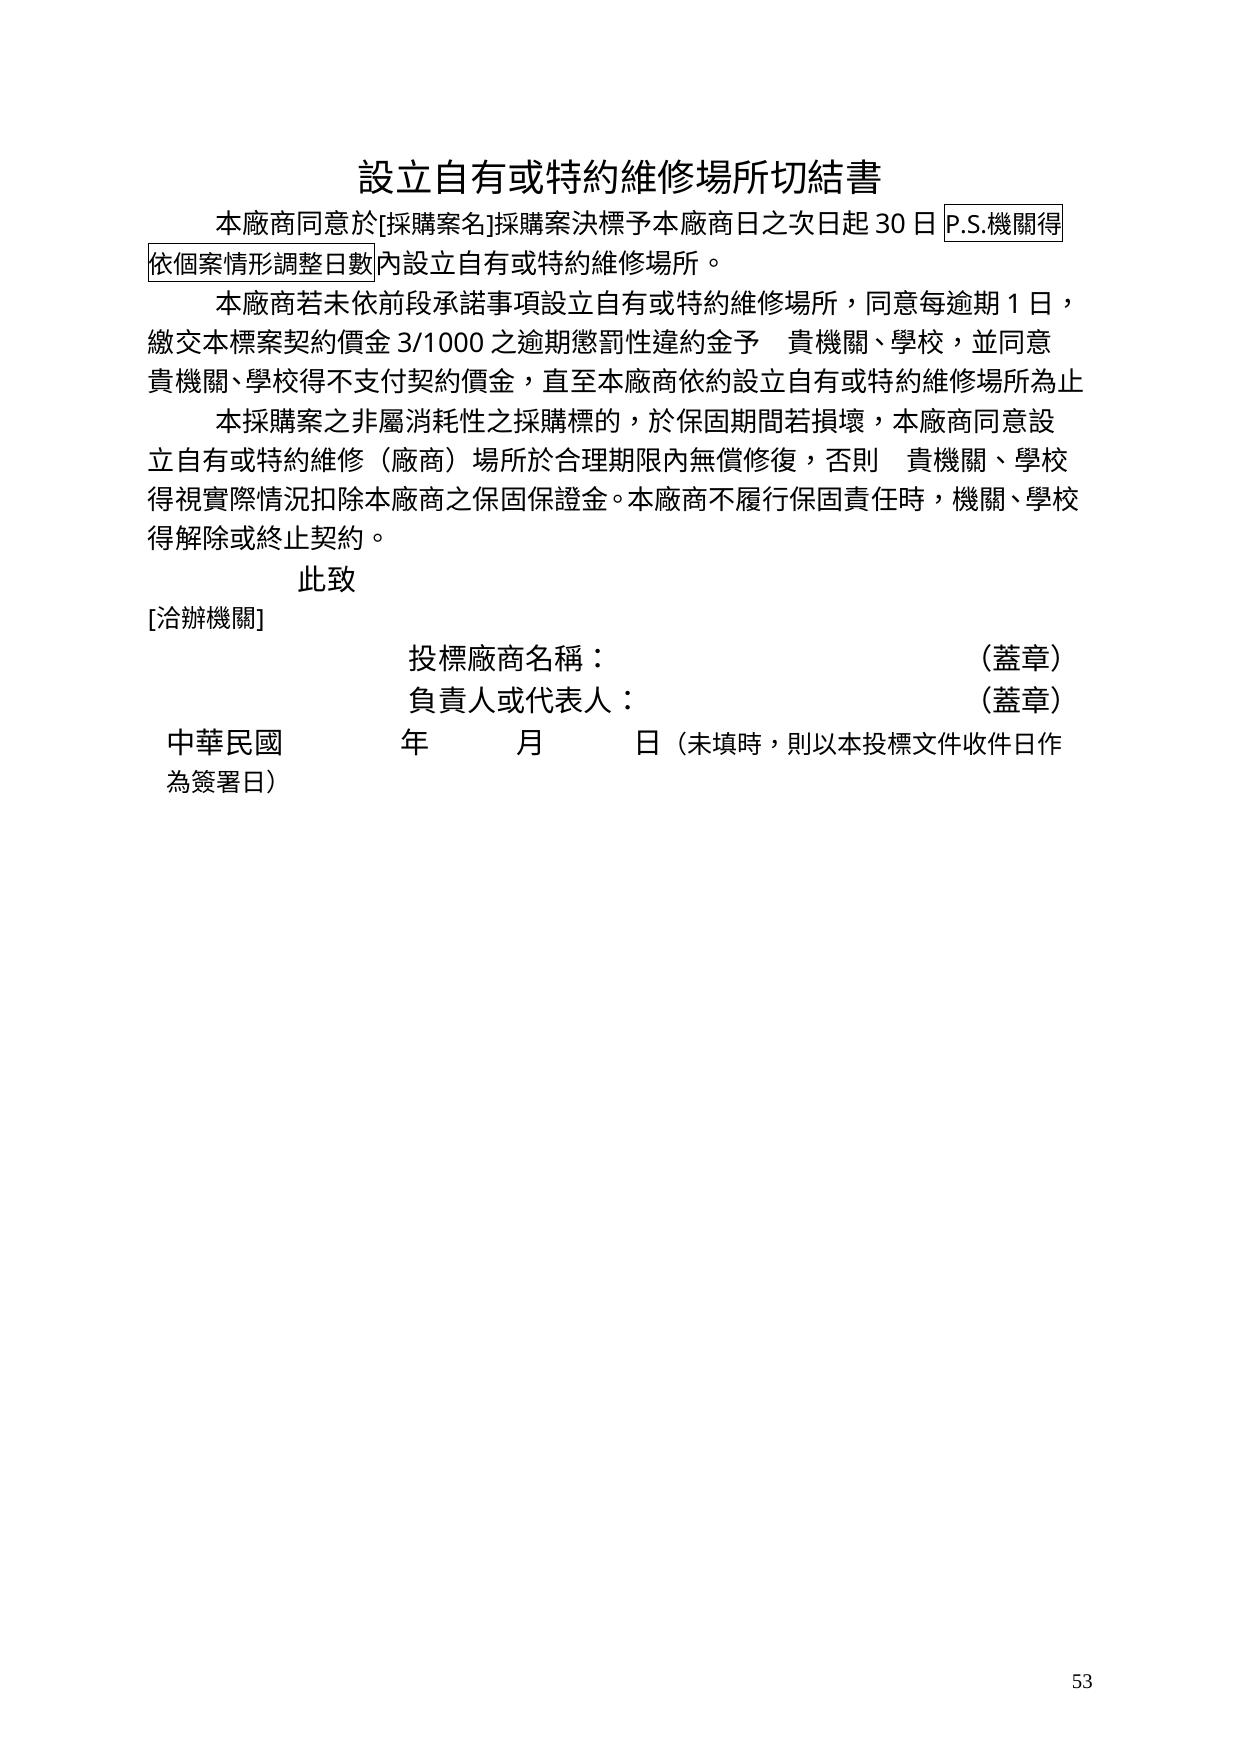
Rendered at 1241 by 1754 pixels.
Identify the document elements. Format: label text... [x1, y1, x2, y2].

text 本廠商若未依前段承諾事項設立自有或特約維修場所，同意每逾期1日，繳交本標案契約價金3/1000之逾期懲罰性違約金予 貴機關、學校，並同意 貴機關、學校得不支付契約價金，直至本廠商依約設立自有或特約維修場所為止。 [148, 282, 1079, 399]
text 投標廠商名稱： （蓋章） [148, 635, 1079, 677]
text 設立自有或特約維修場所切結書 [148, 148, 1092, 202]
text 負責人或代表人： （蓋章） [148, 677, 1079, 720]
text 中華民國 年 月 日（未填時，則以本投標文件收件日作為簽署日） [166, 720, 1079, 798]
text 此致 [298, 557, 1079, 599]
text [洽辦機關] [148, 599, 1079, 635]
text 本廠商同意於[採購案名]採購案決標予本廠商日之次日起30日P.S.機關得依個案情形調整日數內設立自有或特約維修場所。 [148, 202, 1079, 282]
text 本採購案之非屬消耗性之採購標的，於保固期間若損壞，本廠商同意設立自有或特約維修（廠商）場所於合理期限內無償修復，否則 貴機關、學校得視實際情況扣除本廠商之保固保證金。本廠商不履行保固責任時，機關、學校得解除或終止契約。 [148, 399, 1079, 557]
